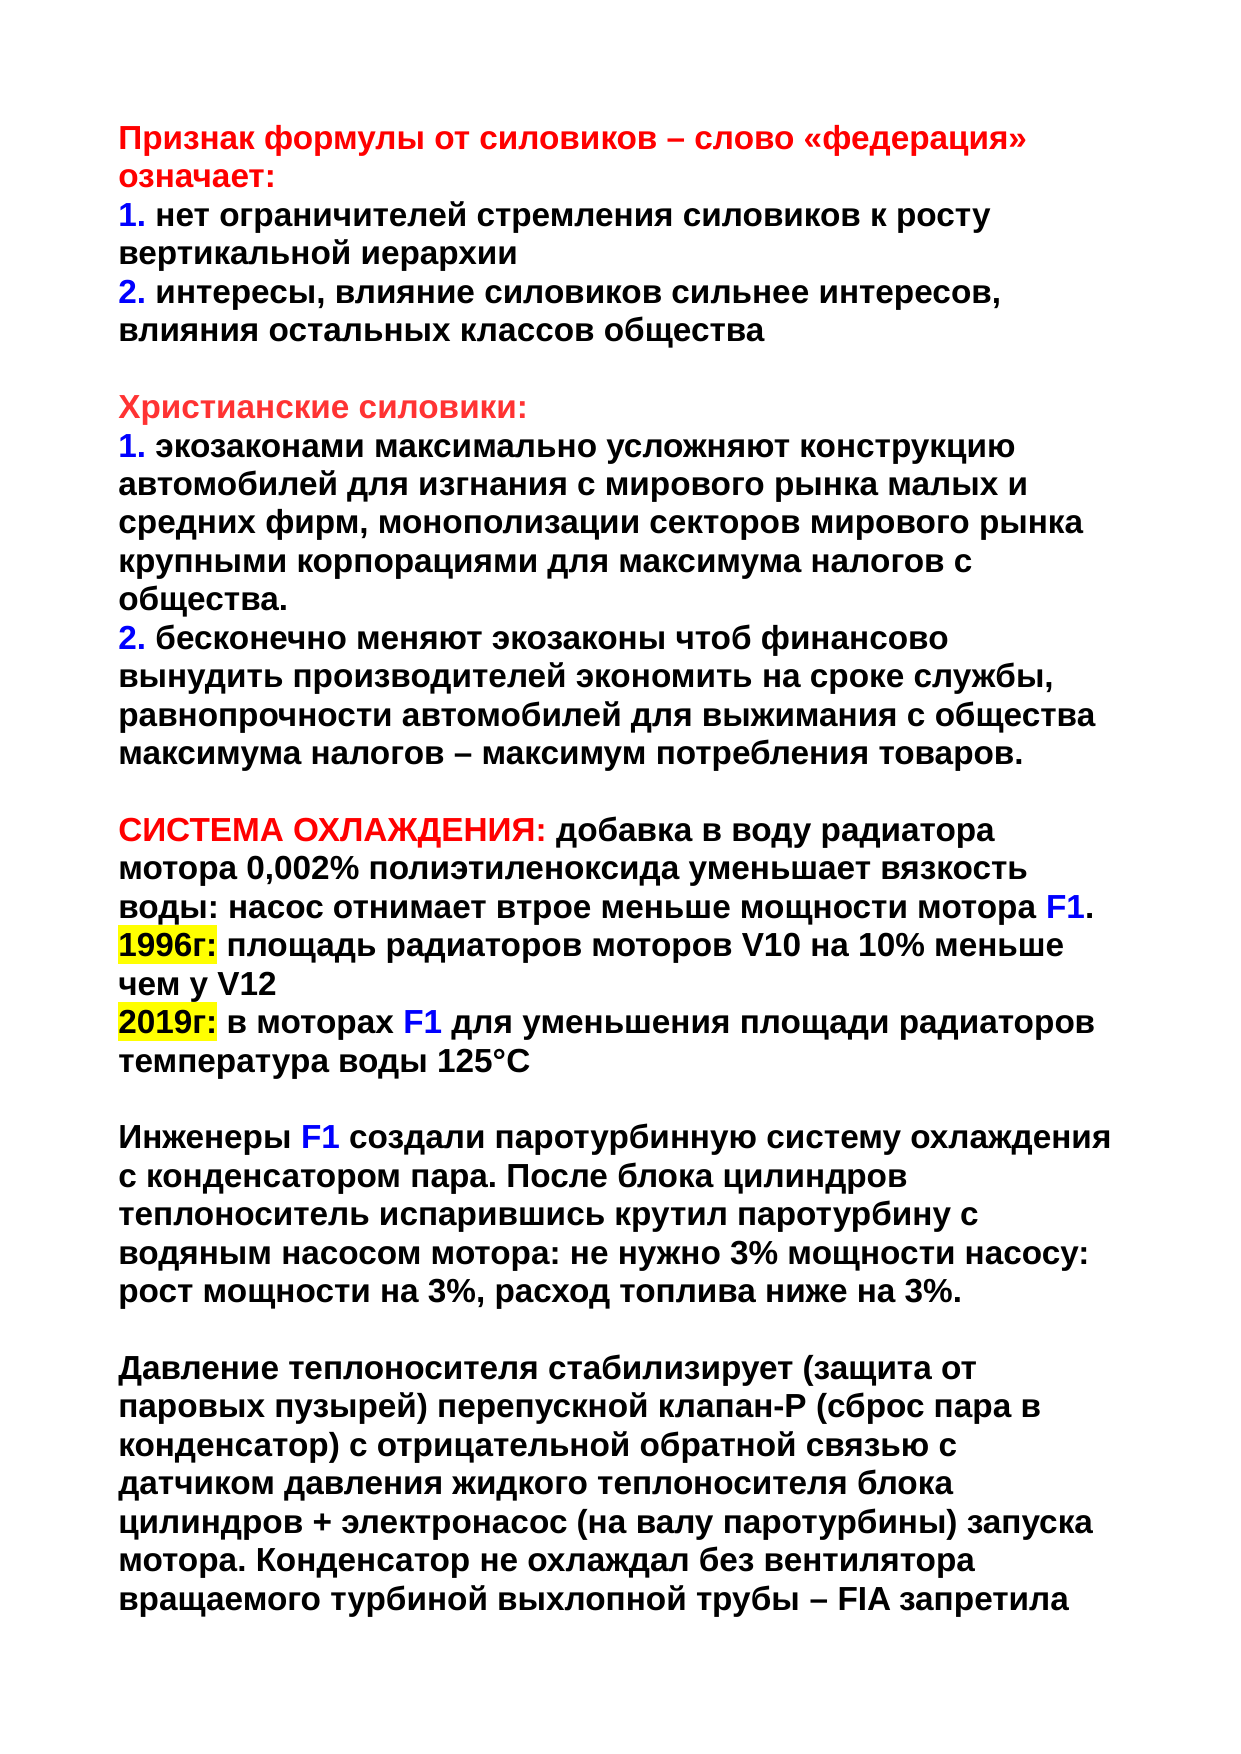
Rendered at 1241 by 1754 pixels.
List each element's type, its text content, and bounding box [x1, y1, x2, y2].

text 2. интересы, влияние силовиков сильнее интересов, влияния остальных классов общества [118, 272, 1122, 349]
text 1. экозаконами максимально усложняют конструкцию автомобилей для изгнания с мирового рынка малых и средних фирм, монополизации секторов мирового рынка крупными корпорациями для максимума налогов с общества. [118, 426, 1122, 618]
text Инженеры F1 создали паротурбинную систему охлаждения с конденсатором пара. После блока цилиндров теплоноситель испарившись крутил паротурбину с водяным насосом мотора: не нужно 3% мощности насосу: рост мощности на 3%, расход топлива ниже на 3%. [118, 1117, 1122, 1310]
text Давление теплоносителя стабилизирует (защита от паровых пузырей) перепускной клапан-Р (сброс пара в конденсатор) с отрицательной обратной связью с датчиком давления жидкого теплоносителя блока цилиндров + электронасос (на валу паротурбины) запуска мотора. Конденсатор не охлаждал без вентилятора вращаемого турбиной выхлопной трубы – FIA запретила [118, 1348, 1122, 1617]
text 1. нет ограничителей стремления силовиков к росту вертикальной иерархии [118, 195, 1122, 272]
text 2019г: в моторах F1 для уменьшения площади радиаторов температура воды 125°C [118, 1002, 1122, 1079]
text Христианские силовики: [118, 387, 1122, 426]
text Признак формулы от силовиков – слово «федерация» означает: [118, 118, 1122, 195]
text 1996г: площадь радиаторов моторов V10 на 10% меньше чем у V12 [118, 925, 1122, 1002]
text СИСТЕМА ОХЛАЖДЕНИЯ: добавка в воду радиатора мотора 0,002% полиэтиленоксида уменьшает вязкость воды: насос отнимает втрое меньше мощности мотора F1. [118, 810, 1122, 925]
text 2. бесконечно меняют экозаконы чтоб финансово вынудить производителей экономить на сроке службы, равнопрочности автомобилей для выжимания с общества максимума налогов – максимум потребления товаров. [118, 618, 1122, 772]
